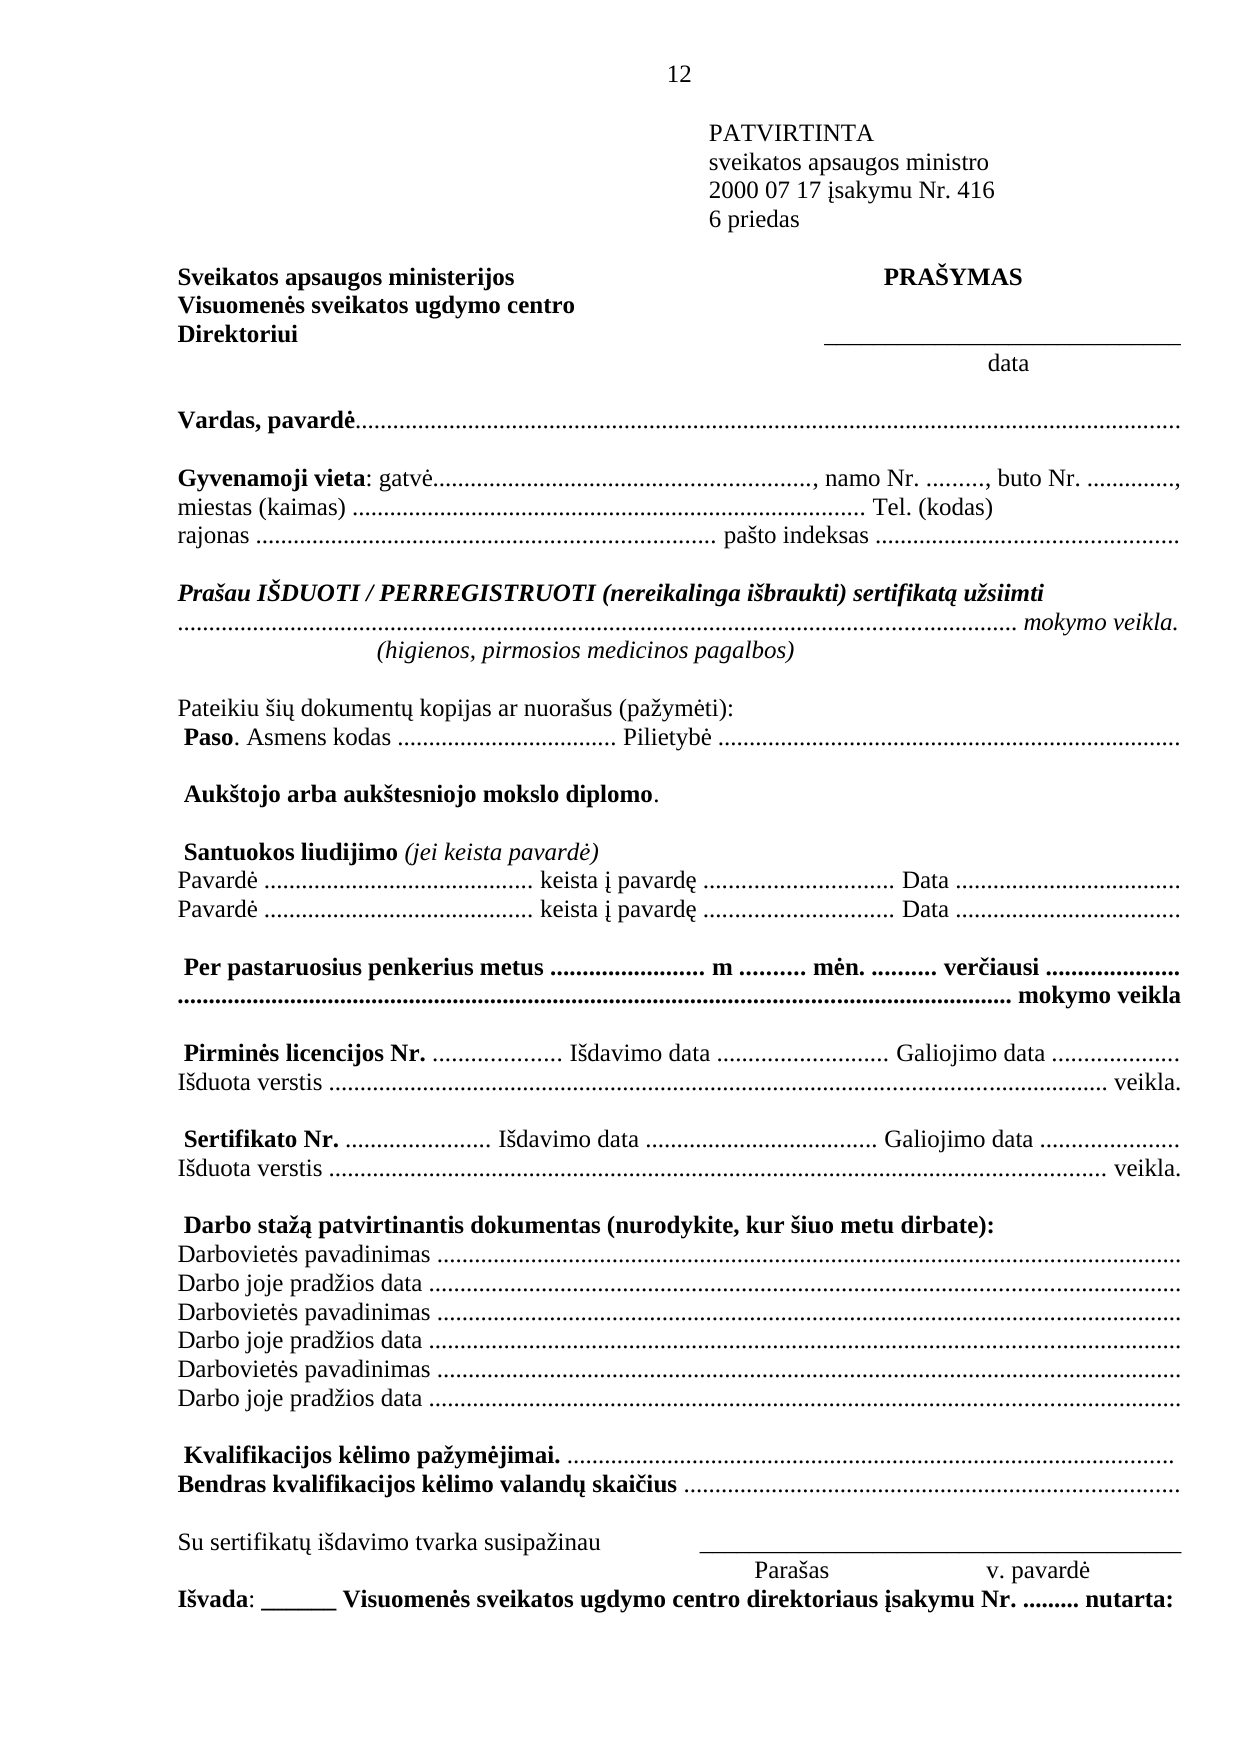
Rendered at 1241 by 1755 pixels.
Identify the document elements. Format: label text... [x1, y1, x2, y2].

text Vardas, pavardė [177, 406, 1181, 434]
text  Sertifikato Nr. Išdavimo data Galiojimo data [177, 1124, 1181, 1153]
text Darbovietės pavadinimas ................... [177, 1239, 1181, 1268]
text 6 priedas [177, 204, 1181, 233]
text rajonas pašto indeksas [177, 521, 1181, 549]
text (higienos, pirmosios medicinos pagalbos) [177, 636, 1181, 664]
text Parašas v. pavardė [177, 1556, 1181, 1584]
text Pavardė keista į pavardę Data [177, 866, 1181, 894]
text Darbo joje pradžios data .................... [177, 1326, 1181, 1354]
text Su sertifikatų išdavimo tvarka susipažinau [177, 1527, 1181, 1556]
text Prašau IŠDUOTI / PERREGISTRUOTI (nereikalinga išbraukti) sertifikatą užsiimti [177, 578, 1181, 607]
text Darbo joje pradžios data .................... [177, 1383, 1181, 1412]
text data [177, 348, 1181, 377]
text Išduota verstis ................... veikla. [177, 1067, 1181, 1096]
text  Per pastaruosius penkerius metus m mėn. verčiausi [177, 952, 1181, 981]
text PATVIRTINTA [177, 118, 1181, 147]
text Darbovietės pavadinimas ................... [177, 1297, 1181, 1326]
text  Santuokos liudijimo (jei keista pavardė) [177, 837, 1181, 866]
text  Paso. Asmens kodas Pilietybė [177, 722, 1181, 751]
text Direktoriui [177, 319, 1181, 348]
text Darbo joje pradžios data .................... [177, 1268, 1181, 1297]
text ............................ mokymo veikla [177, 981, 1181, 1009]
text  Aukštojo arba aukštesniojo mokslo diplomo. [177, 779, 1181, 808]
text Darbovietės pavadinimas ................... [177, 1354, 1181, 1383]
text Išvada: ______ Visuomenės sveikatos ugdymo centro direktoriaus įsakymu Nr. ......... nutarta: [177, 1584, 1181, 1613]
text 2000 07 17 įsakymu Nr. 416 [177, 176, 1181, 204]
text  Kvalifikacijos kėlimo pažymėjimai. [177, 1441, 1181, 1469]
text Visuomenės sveikatos ugdymo centro [177, 291, 1181, 319]
text sveikatos apsaugos ministro [177, 147, 1181, 176]
text  Pirminės licencijos Nr. Išdavimo data Galiojimo data [177, 1038, 1181, 1067]
text Gyvenamoji vieta: gatvė , namo Nr. , buto Nr. , [177, 463, 1181, 492]
text  Darbo stažą patvirtinantis dokumentas (nurodykite, kur šiuo metu dirbate): [177, 1211, 1181, 1239]
text miestas (kaimas) Tel. (kodas) [177, 492, 1181, 521]
text Pavardė keista į pavardę Data [177, 894, 1181, 923]
text Pateikiu šių dokumentų kopijas ar nuorašus (pažymėti): [177, 693, 1181, 722]
text ............... mokymo veikla. [177, 607, 1181, 636]
text Sveikatos apsaugos ministerijos PRAŠYMAS [177, 262, 1181, 291]
text Išduota verstis veikla. [177, 1153, 1181, 1182]
text Bendras kvalifikacijos kėlimo valandų skaičius [177, 1469, 1181, 1498]
